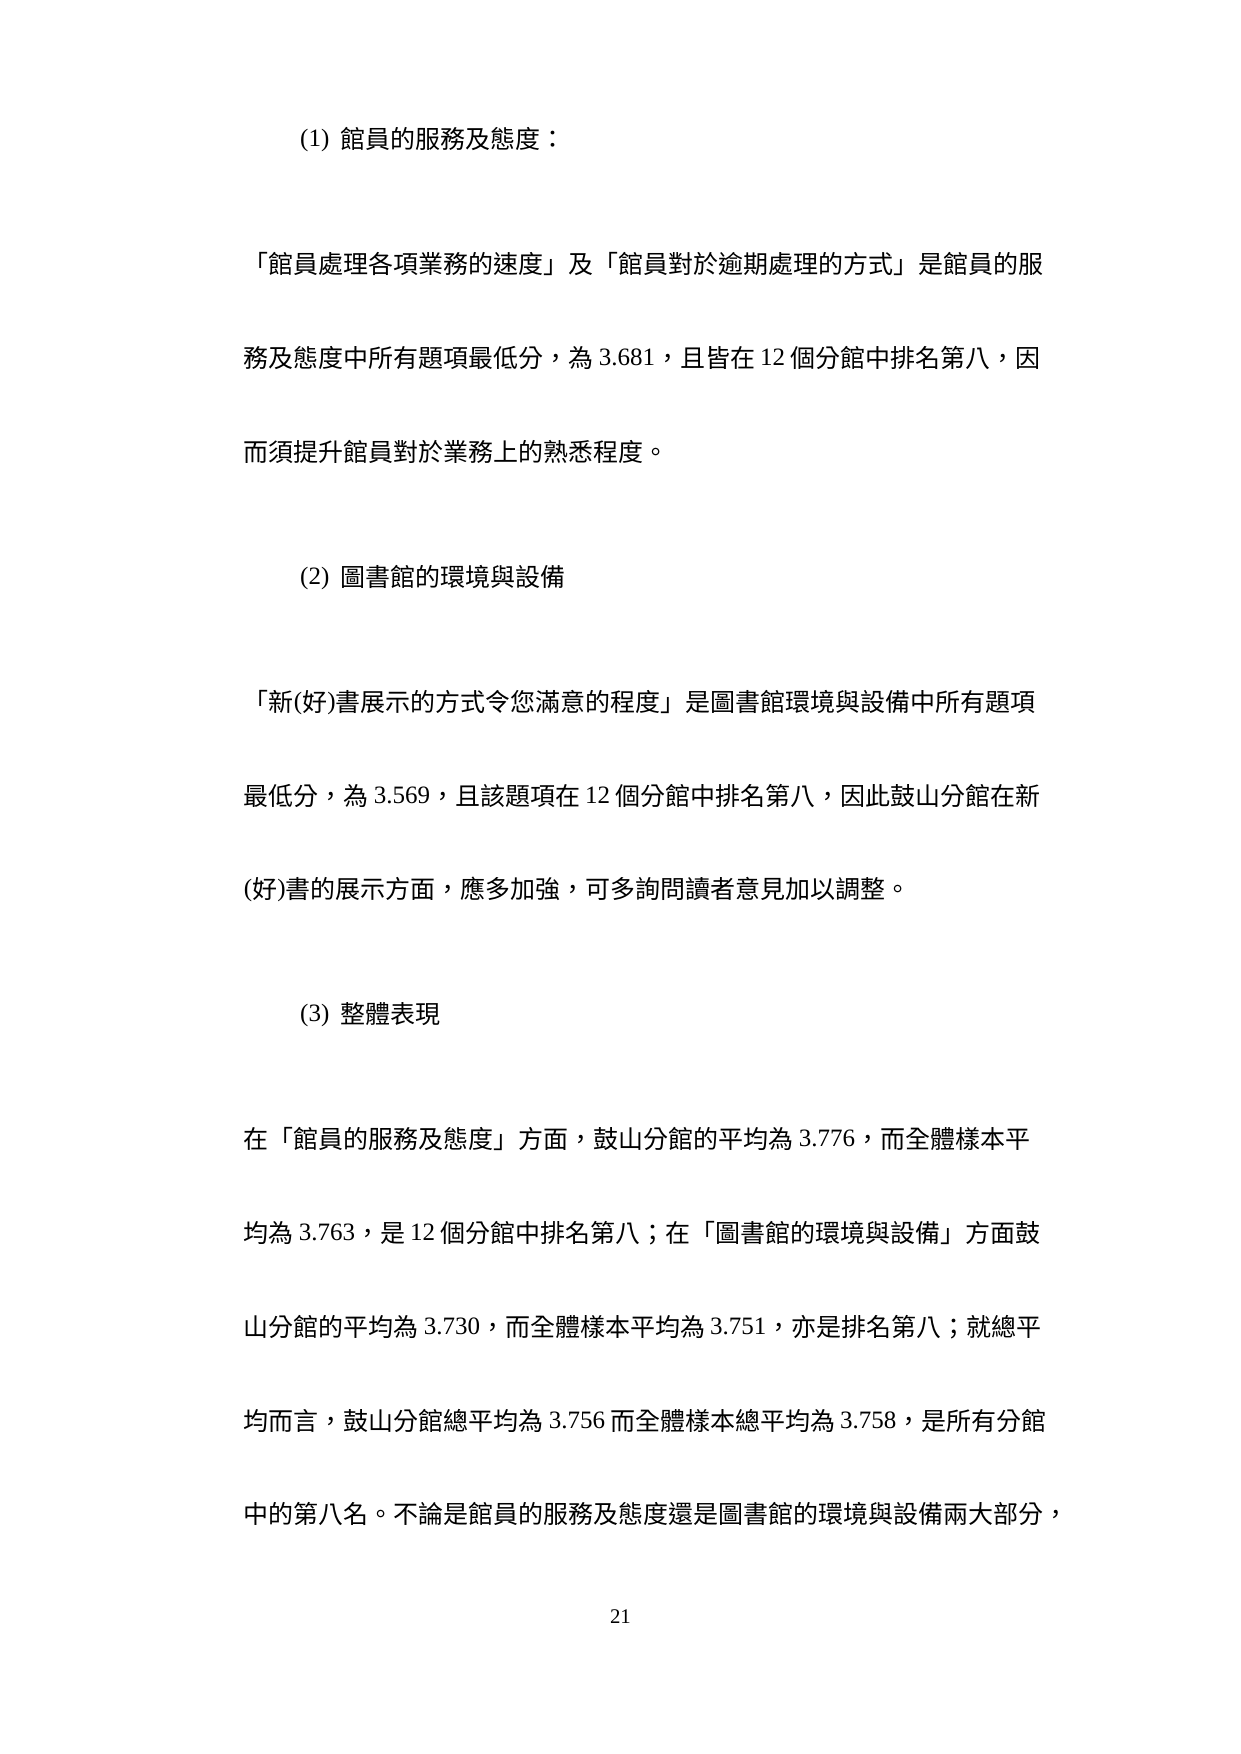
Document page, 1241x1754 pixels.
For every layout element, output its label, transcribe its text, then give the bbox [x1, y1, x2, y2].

list 整體表現 [300, 971, 1053, 1034]
list 圖書館的環境與設備 [300, 534, 1053, 596]
text 在「館員的服務及態度」方面，鼓山分館的平均為3.776，而全體樣本平均為3.763，是12個分館中排名第八；在「圖書館的環境與設備」方面鼓山分館的平均為3.730，而全體樣本平均為3.751，亦是排名第八；就總平均而言，鼓山分館總平均為3.756而全體樣本總平均為3.758，是所有分館中的第八名。不論是館員的服務及態度還是圖書館的環境與設備兩大部分，鼓山分館都應該加強及改善，以提高該分館在高雄市圖書館中的排名。 [244, 1096, 1053, 1534]
text 「館員處理各項業務的速度」及「館員對於逾期處理的方式」是館員的服務及態度中所有題項最低分，為3.681，且皆在12個分館中排名第八，因而須提升館員對於業務上的熟悉程度。 [244, 221, 1053, 471]
list 館員的服務及態度： [300, 96, 1053, 159]
text 「新(好)書展示的方式令您滿意的程度」是圖書館環境與設備中所有題項最低分，為3.569，且該題項在12個分館中排名第八，因此鼓山分館在新(好)書的展示方面，應多加強，可多詢問讀者意見加以調整。 [244, 659, 1053, 909]
